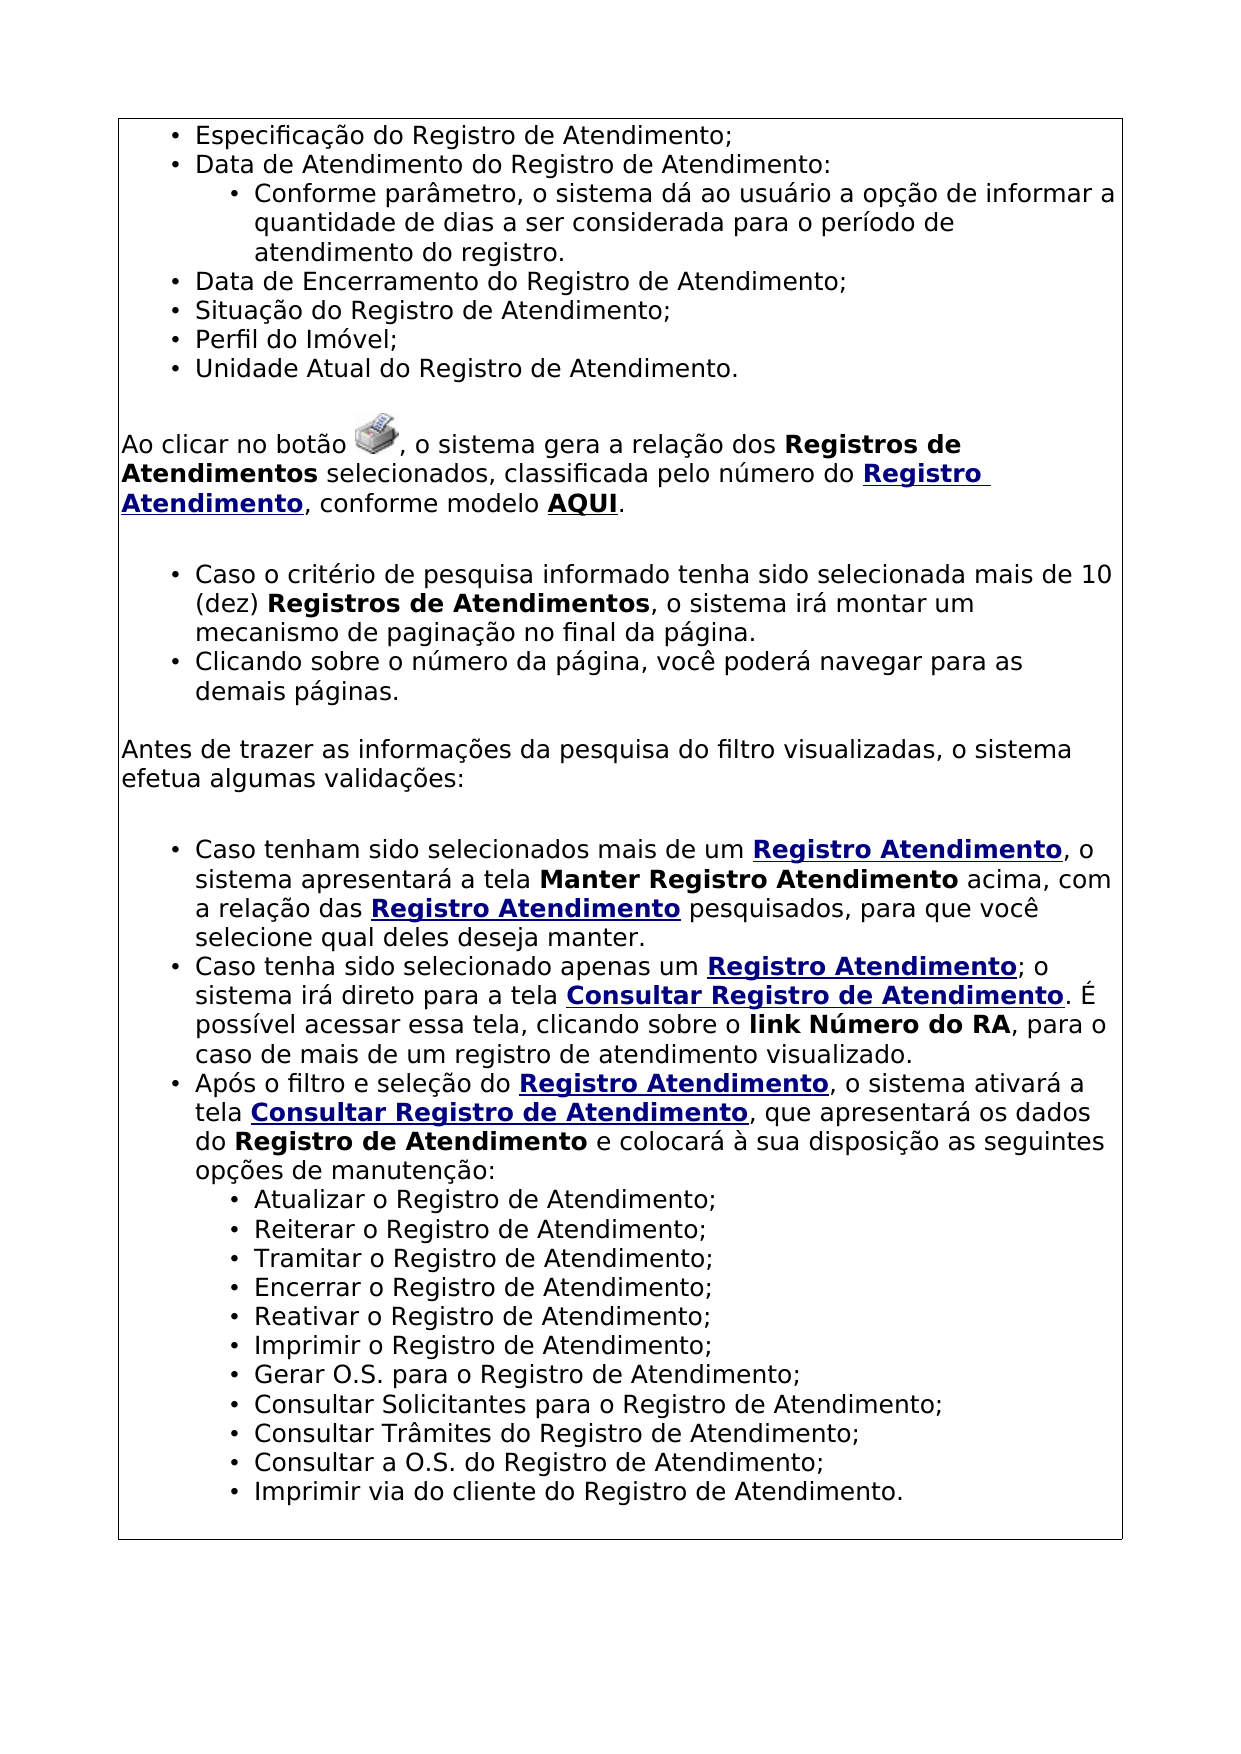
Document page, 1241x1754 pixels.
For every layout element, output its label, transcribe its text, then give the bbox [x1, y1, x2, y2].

table_header O sistema apresenta acima uma tabela com a relação dos Registros de Atendimentos selecionados, de acordo com os argumentos de pesquisa informados na tela Filtrar Registro de Atendimento. A tabela com a relação dos Registros de Atendimentos será composta pelas seguintes informações: Número do Registro de Atendimento - ao clicar no link deste campo, o sistema exibe a tela de manter; Especificação do Registro de Atendimento; Data de Atendimento do Registro de Atendimento: Conforme parâmetro, o sistema dá ao usuário a opção de informar a quantidade de dias a ser considerada para o período de atendimento do registro. Data de Encerramento do Registro de Atendimento; Situação do Registro de Atendimento; Perfil do Imóvel; Unidade Atual do Registro de Atendimento. Ao clicar no botão , o sistema gera a relação dos Registros de Atendimentos selecionados, classificada pelo número do Registro Atendimento, conforme modelo AQUI. Caso o critério de pesquisa informado tenha sido selecionada mais de 10 (dez) Registros de Atendimentos, o sistema irá montar um mecanismo de paginação no final da página. Clicando sobre o número da página, você poderá navegar para as demais páginas. Antes de trazer as informações da pesquisa do filtro visualizadas, o sistema efetua algumas validações: Caso tenham sido selecionados mais de um Registro Atendimento, o sistema apresentará a tela Manter Registro Atendimento acima, com a relação das Registro Atendimento pesquisados, para que você selecione qual deles deseja manter. Caso tenha sido selecionado apenas um Registro Atendimento; o sistema irá direto para a tela Consultar Registro de Atendimento. É possível acessar essa tela, clicando sobre o link Número do RA, para o caso de mais de um registro de atendimento visualizado. Após o filtro e seleção do Registro Atendimento, o sistema ativará a tela Consultar Registro de Atendimento, que apresentará os dados do Registro de Atendimento e colocará à sua disposição as seguintes opções de manutenção: Atualizar o Registro de Atendimento; Reiterar o Registro de Atendimento; Tramitar o Registro de Atendimento; Encerrar o Registro de Atendimento; Reativar o Registro de Atendimento; Imprimir o Registro de Atendimento; Gerar O.S. para o Registro de Atendimento; Consultar Solicitantes para o Registro de Atendimento; Consultar Trâmites do Registro de Atendimento; Consultar a O.S. do Registro de Atendimento; Imprimir via do cliente do Registro de Atendimento. [119, 119, 1122, 1539]
picture [355, 413, 399, 454]
